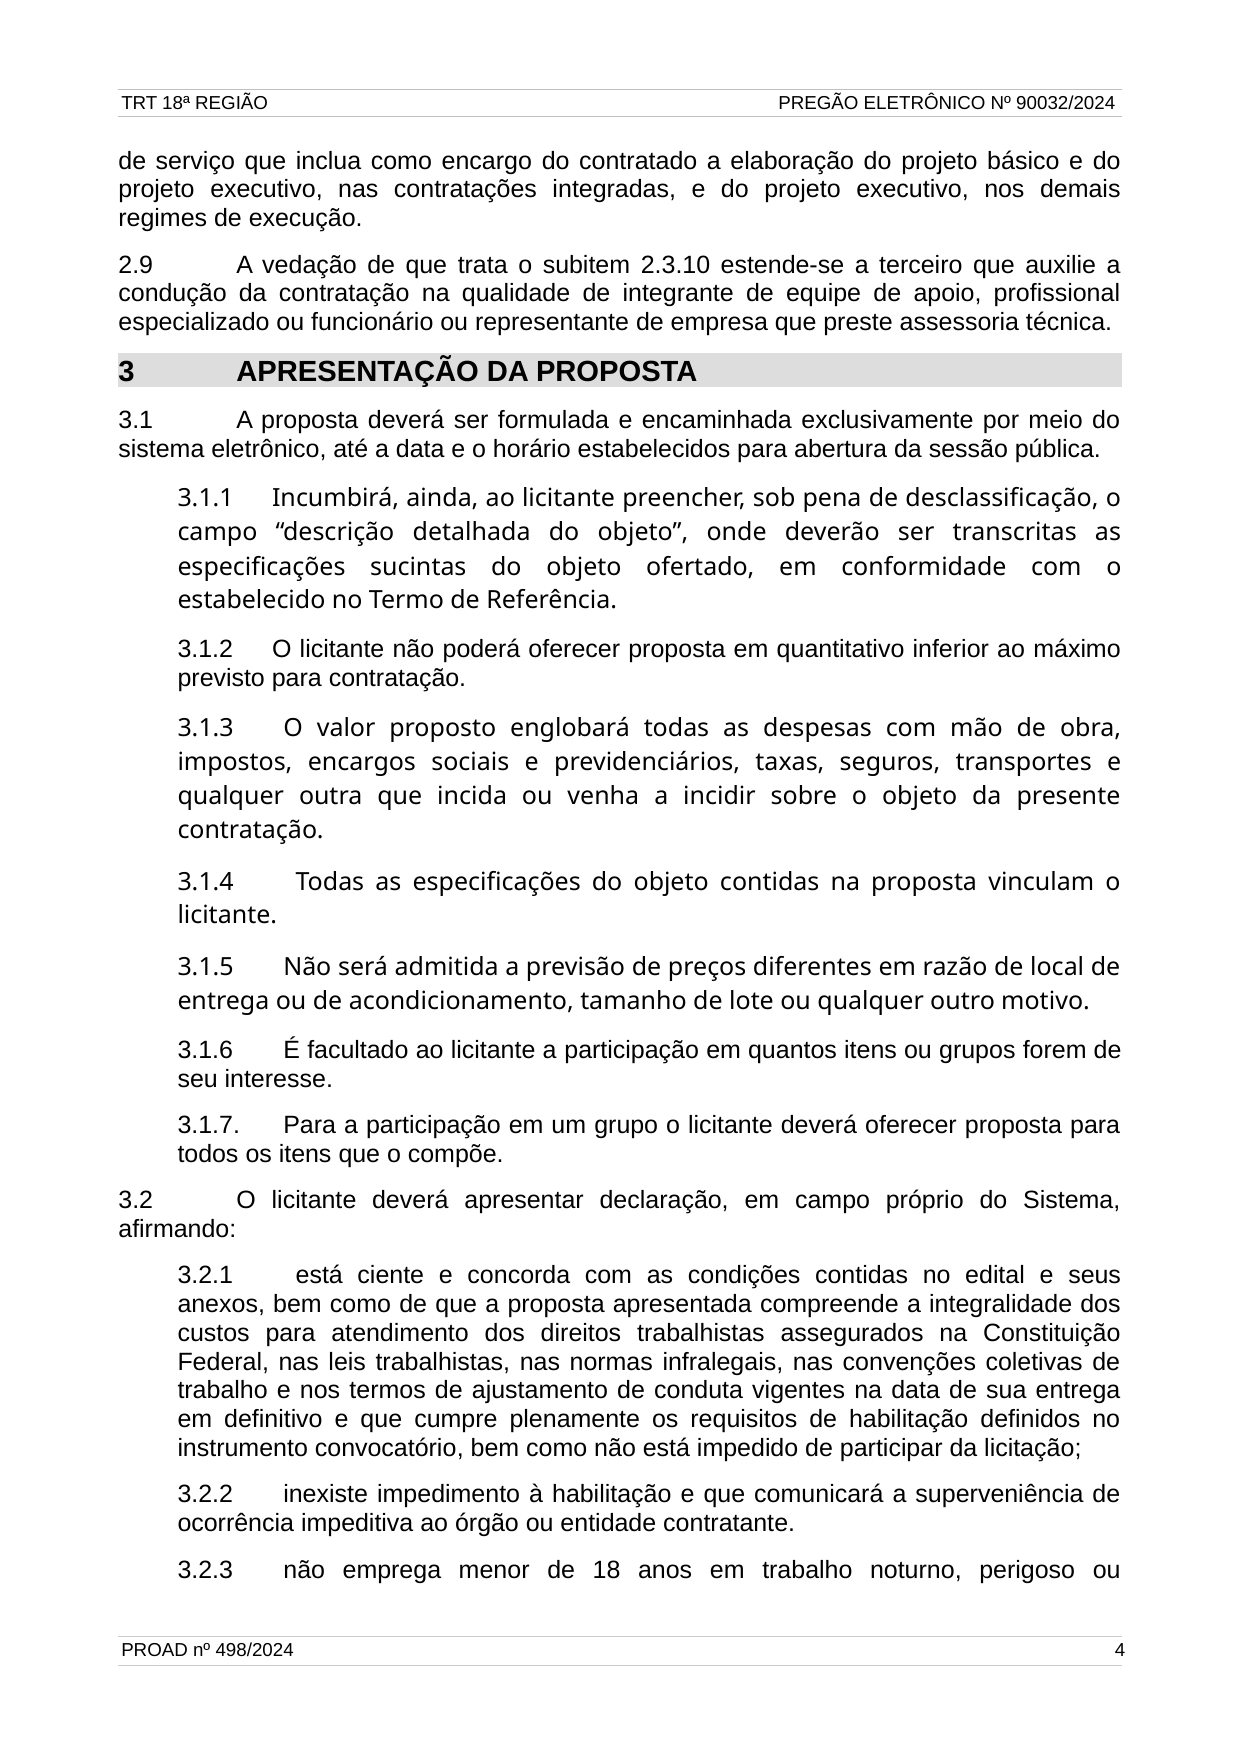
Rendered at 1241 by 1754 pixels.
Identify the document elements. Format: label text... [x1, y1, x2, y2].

text 3.1.5 Não será admitida a previsão de preços diferentes em razão de local de entrega ou de acondicionamento, tamanho de lote ou qualquer outro motivo. [177, 949, 1122, 1017]
text 3 APRESENTAÇÃO DA PROPOSTA [118, 353, 1122, 387]
text 2.9 A vedação de que trata o subitem 2.3.10 estende-se a terceiro que auxilie a condução da contratação na qualidade de integrante de equipe de apoio, profissional especializado ou funcionário ou representante de empresa que preste assessoria técnica. [118, 249, 1122, 336]
text 3.1.2 O licitante não poderá oferecer proposta em quantitativo inferior ao máximo previsto para contratação. [177, 634, 1122, 691]
text 3.1.6 É facultado ao licitante a participação em quantos itens ou grupos forem de seu interesse. [177, 1035, 1122, 1092]
text 3.2.2 inexiste impedimento à habilitação e que comunicará a superveniência de ocorrência impeditiva ao órgão ou entidade contratante. [177, 1479, 1122, 1537]
text de serviço que inclua como encargo do contratado a elaboração do projeto básico e do projeto executivo, nas contratações integradas, e do projeto executivo, nos demais regimes de execução. [118, 146, 1122, 232]
text 3.2.1 está ciente e concorda com as condições contidas no edital e seus anexos, bem como de que a proposta apresentada compreende a integralidade dos custos para atendimento dos direitos trabalhistas assegurados na Constituição Federal, nas leis trabalhistas, nas normas infralegais, nas convenções coletivas de trabalho e nos termos de ajustamento de conduta vigentes na data de sua entrega em definitivo e que cumpre plenamente os requisitos de habilitação definidos no instrumento convocatório, bem como não está impedido de participar da licitação; [177, 1260, 1122, 1462]
text 3.1.4 Todas as especificações do objeto contidas na proposta vinculam o licitante. [177, 863, 1122, 931]
text 3.1.1 Incumbirá, ainda, ao licitante preencher, sob pena de desclassificação, o campo “descrição detalhada do objeto”, onde deverão ser transcritas as especificações sucintas do objeto ofertado, em conformidade com o estabelecido no Termo de Referência. [177, 480, 1122, 616]
text 3.2.3 não emprega menor de 18 anos em trabalho noturno, perigoso ou [177, 1554, 1122, 1583]
text 3.1.3 O valor proposto englobará todas as despesas com mão de obra, impostos, encargos sociais e previdenciários, taxas, seguros, transportes e qualquer outra que incida ou venha a incidir sobre o objeto da presente contratação. [177, 709, 1122, 845]
text 3.2 O licitante deverá apresentar declaração, em campo próprio do Sistema, afirmando: [118, 1185, 1122, 1243]
text 3.1.7. Para a participação em um grupo o licitante deverá oferecer proposta para todos os itens que o compõe. [177, 1110, 1122, 1167]
text 3.1 A proposta deverá ser formulada e encaminhada exclusivamente por meio do sistema eletrônico, até a data e o horário estabelecidos para abertura da sessão pública. [118, 405, 1122, 462]
